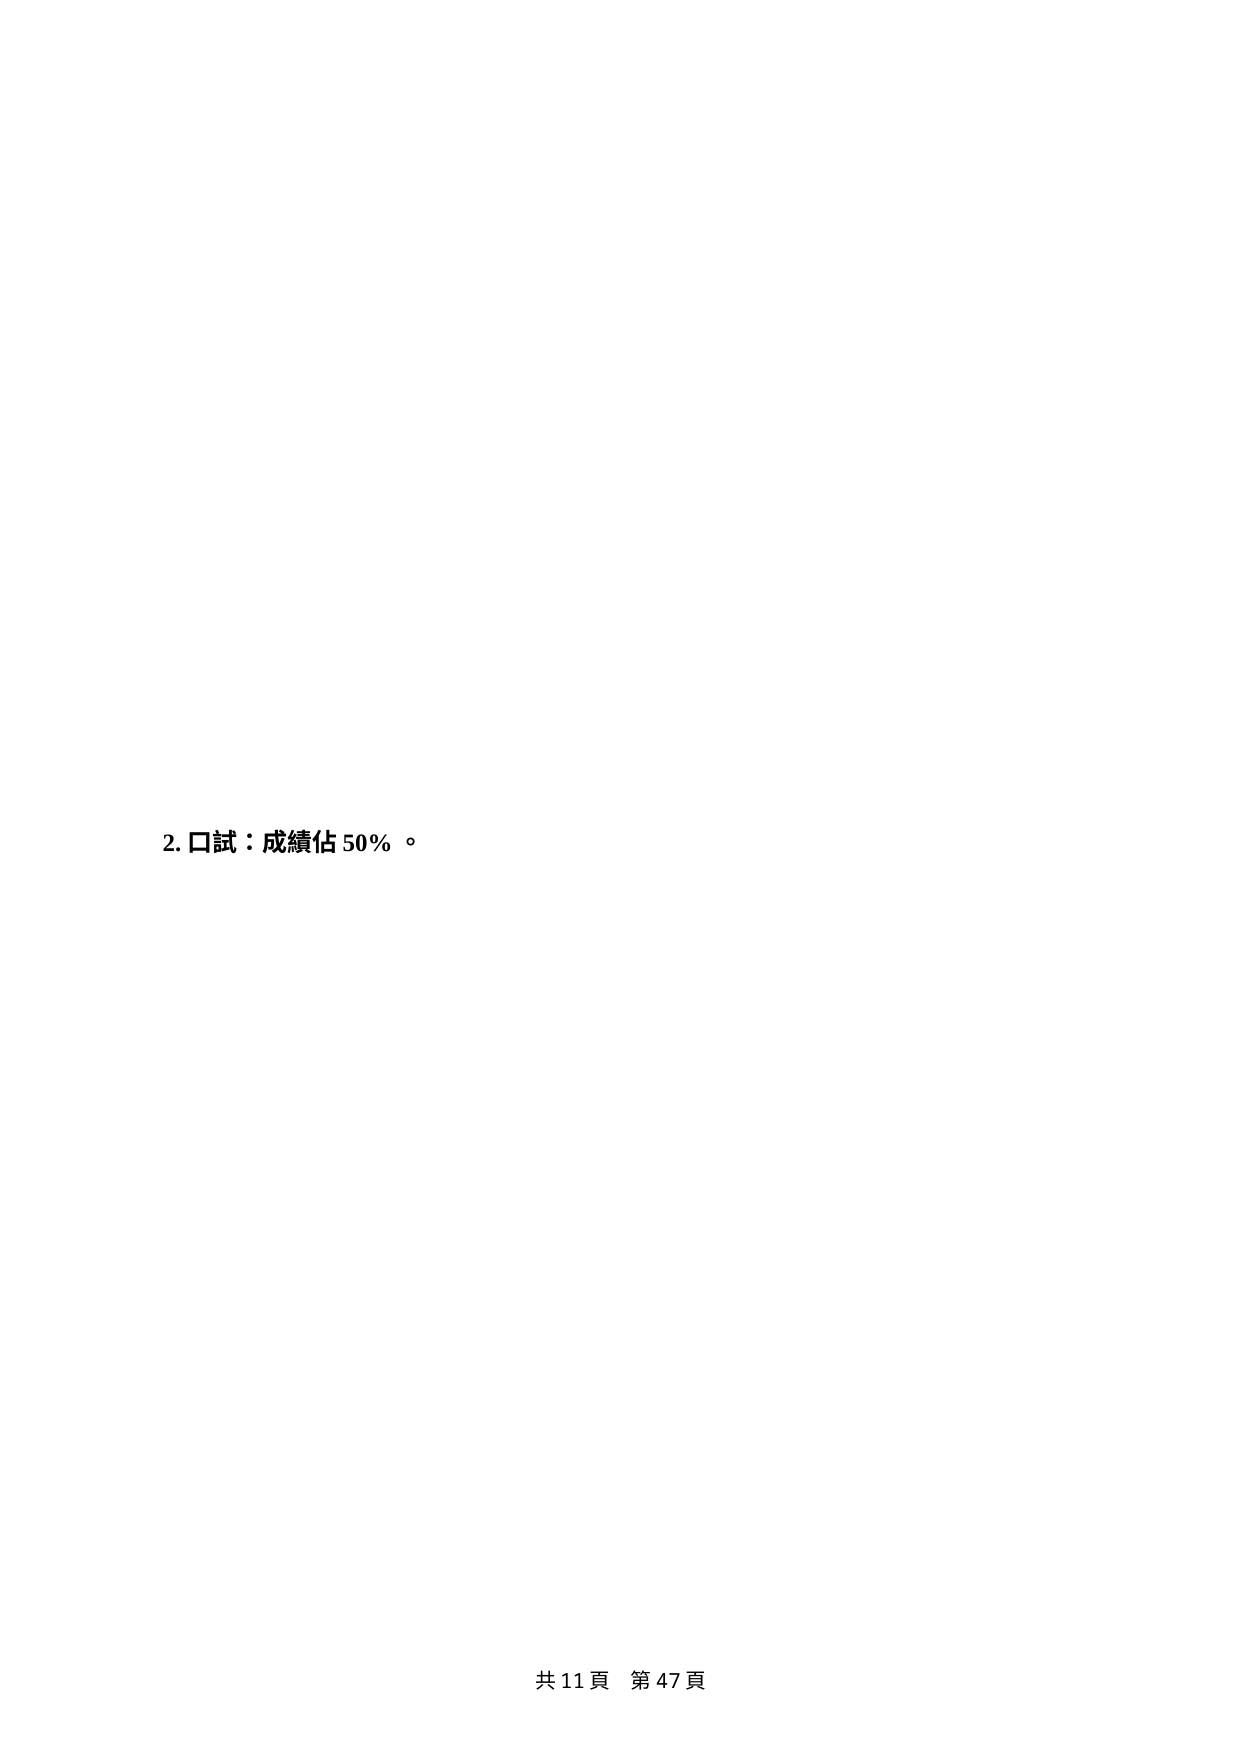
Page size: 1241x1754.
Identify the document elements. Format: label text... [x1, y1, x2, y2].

text 2. 口試：成績佔50% 。 [148, 799, 1122, 862]
